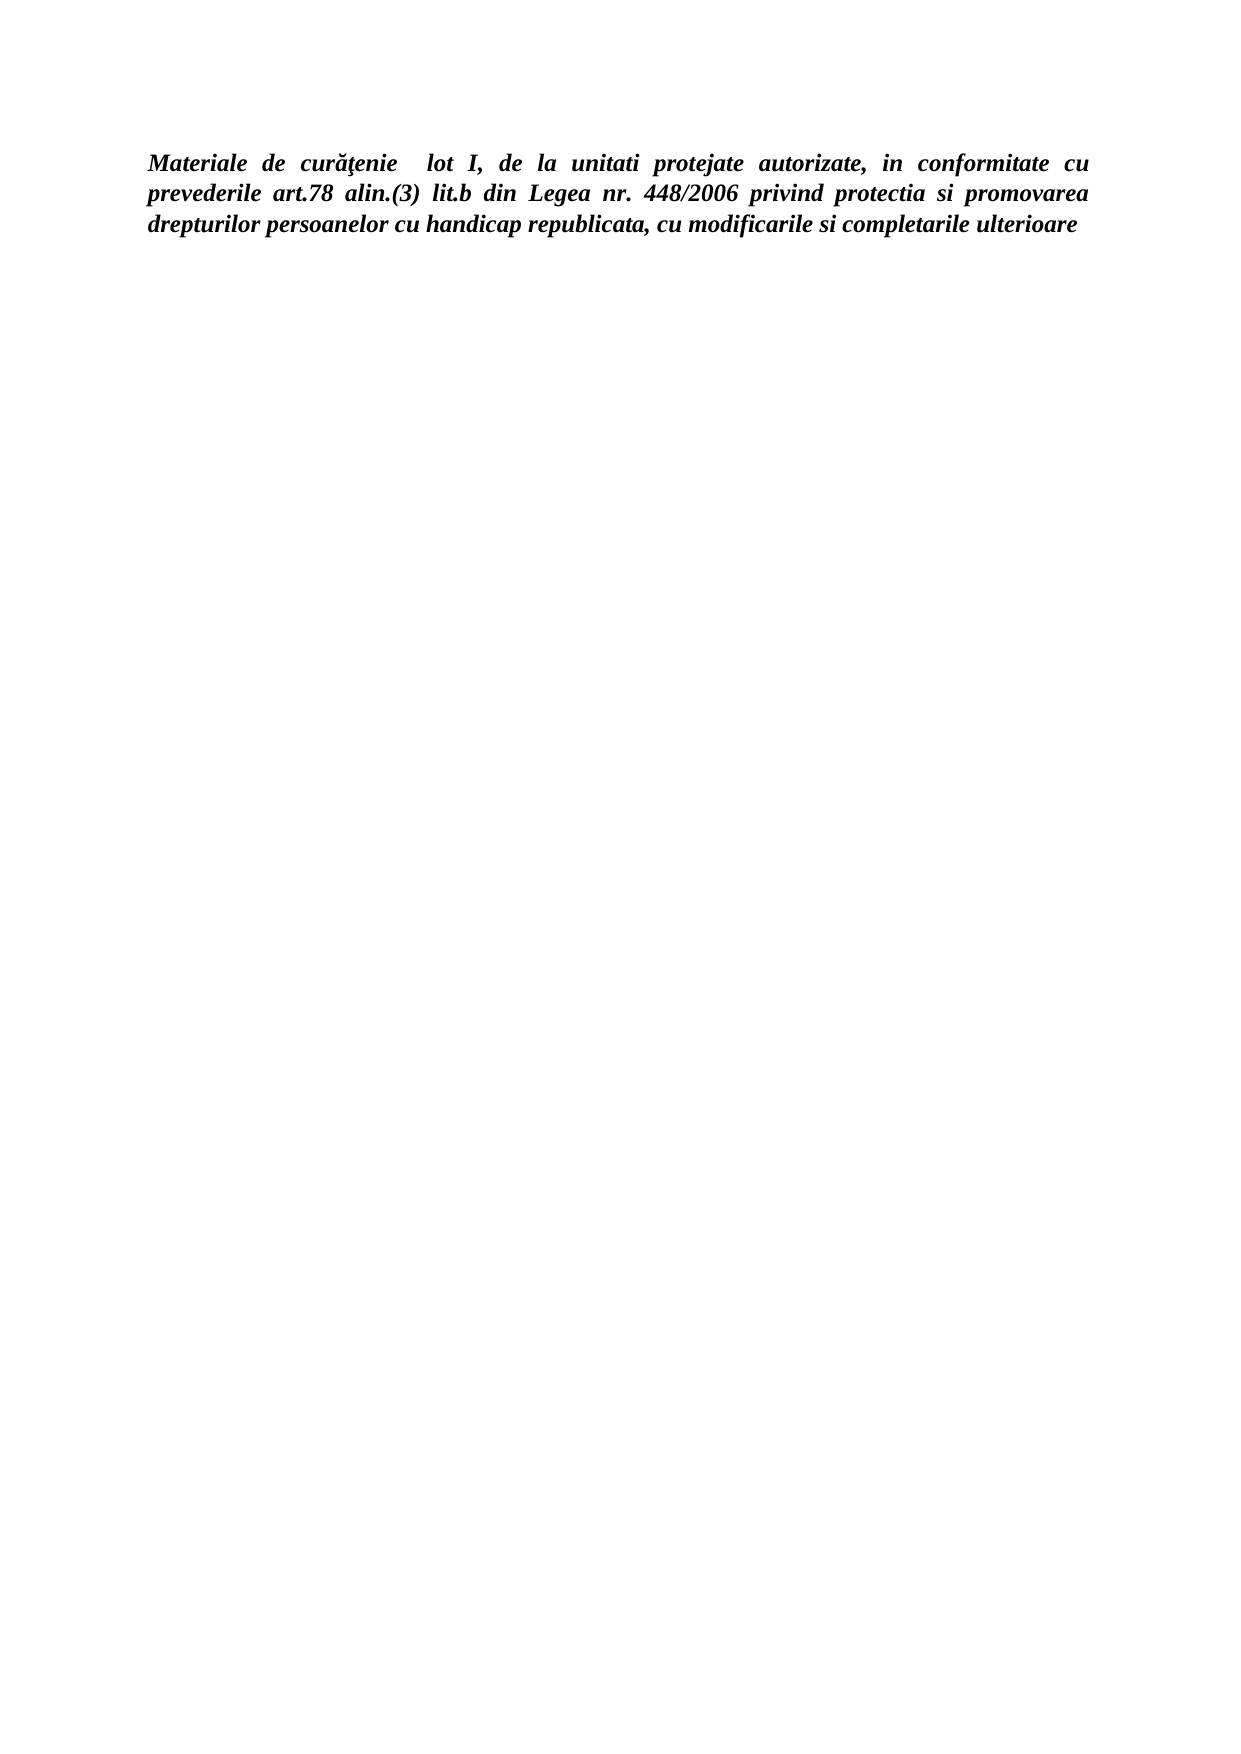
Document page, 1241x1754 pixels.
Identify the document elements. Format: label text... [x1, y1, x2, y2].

text Materiale de curăţenie lot I, de la unitati protejate autorizate, in conformitate cu prevederile art.78 alin.(3) lit.b din Legea nr. 448/2006 privind protectia si promovarea drepturilor persoanelor cu handicap republicata, cu modificarile si completarile ulterioare [148, 148, 1093, 238]
